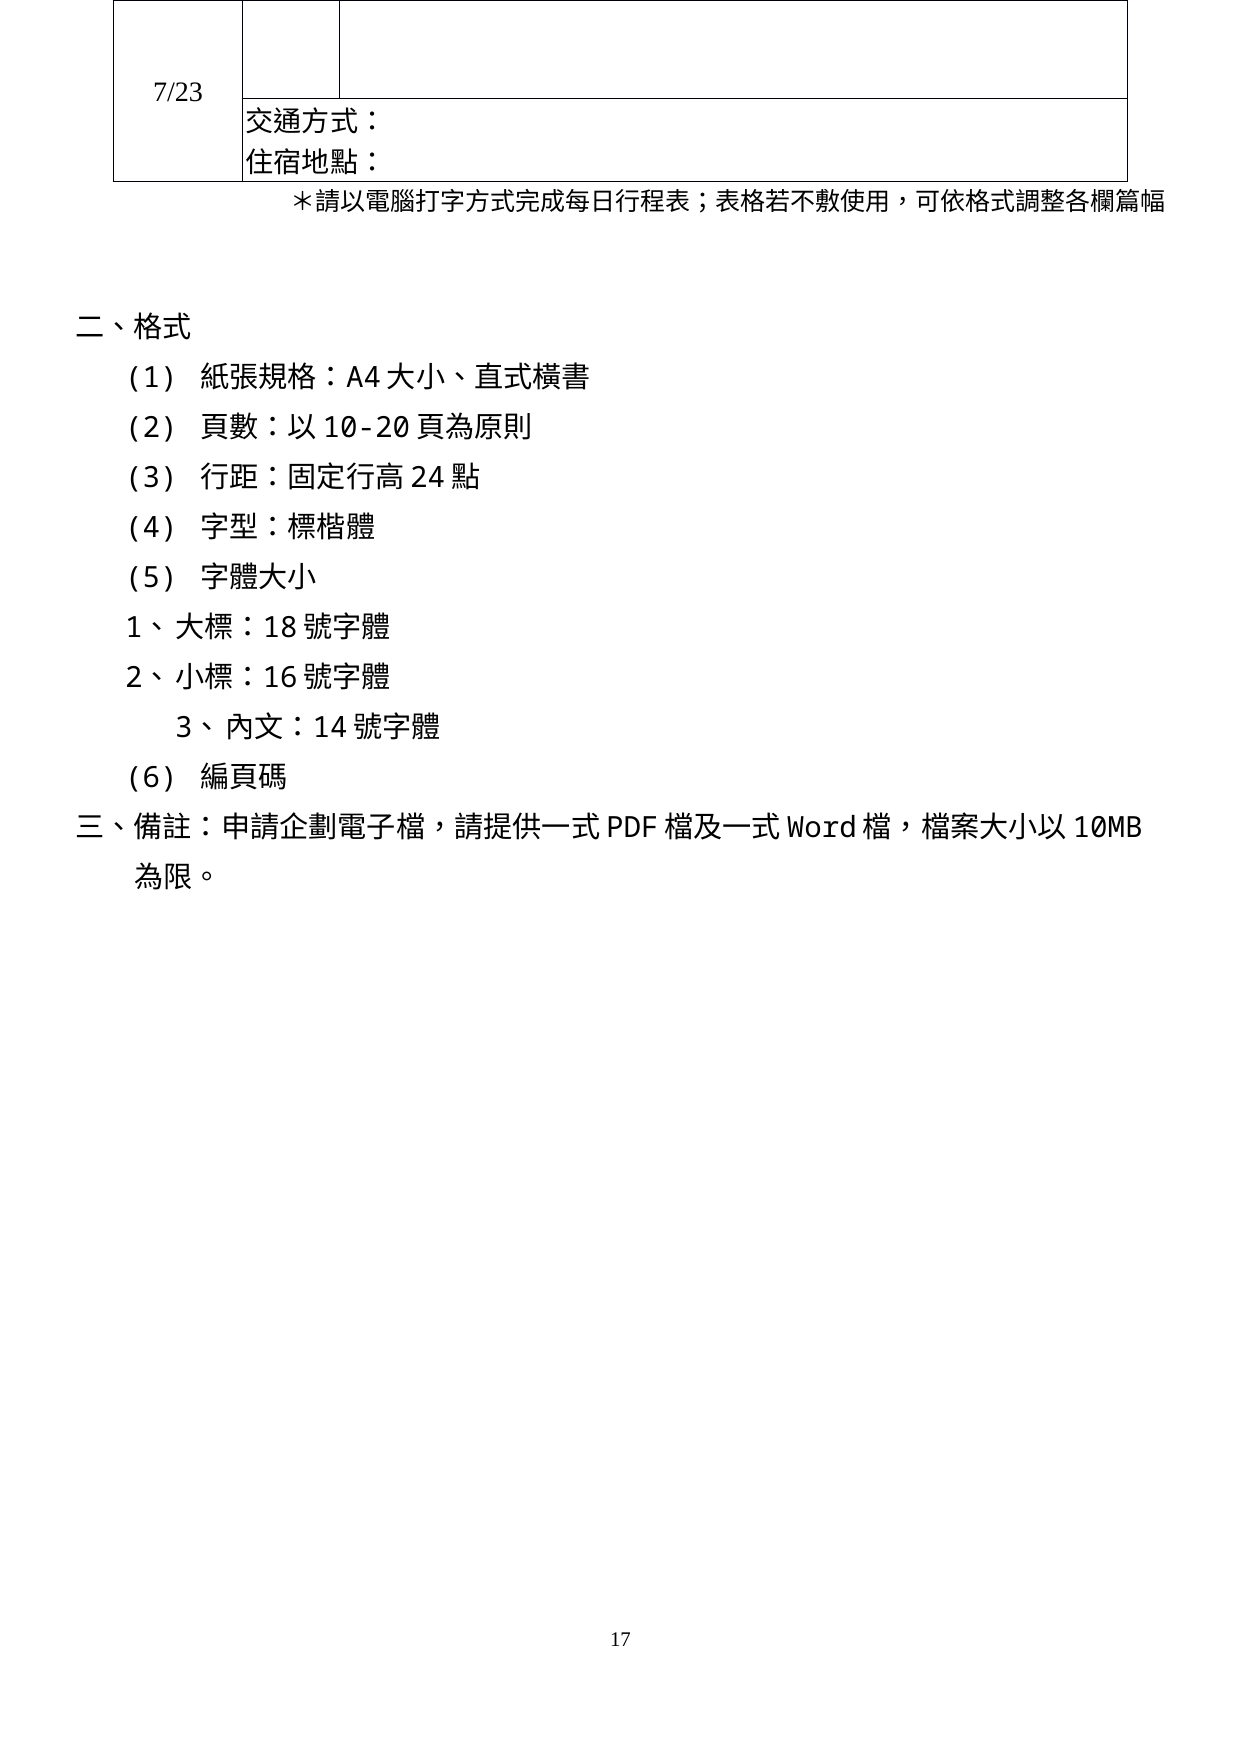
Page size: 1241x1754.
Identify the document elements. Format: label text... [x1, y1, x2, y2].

table_cell [243, 1, 339, 98]
list 字體大小 [125, 547, 1165, 597]
list 字型：標楷體 [125, 497, 1165, 547]
list 行距：固定行高24點 [125, 447, 1165, 497]
text 1、 大標：18號字體 [125, 597, 1165, 647]
text 2、 小標：16號字體 [125, 647, 1165, 697]
list 紙張規格：A4大小、直式橫書 [125, 347, 1165, 397]
table_cell 交通方式： 住宿地點： [243, 99, 1127, 181]
list 內文：14號字體 [175, 697, 1165, 747]
table_cell [340, 1, 1127, 98]
text 二、格式 [75, 297, 1165, 347]
text 三、備註：申請企劃電子檔，請提供一式PDF檔及一式Word檔，檔案大小以10MB為限。 [75, 797, 1165, 897]
table_cell 7/23 [114, 1, 242, 181]
list 頁數：以10-20頁為原則 [125, 397, 1165, 447]
text ＊請以電腦打字方式完成每日行程表；表格若不敷使用，可依格式調整各欄篇幅 [150, 182, 1165, 218]
list 編頁碼 [125, 747, 1165, 797]
